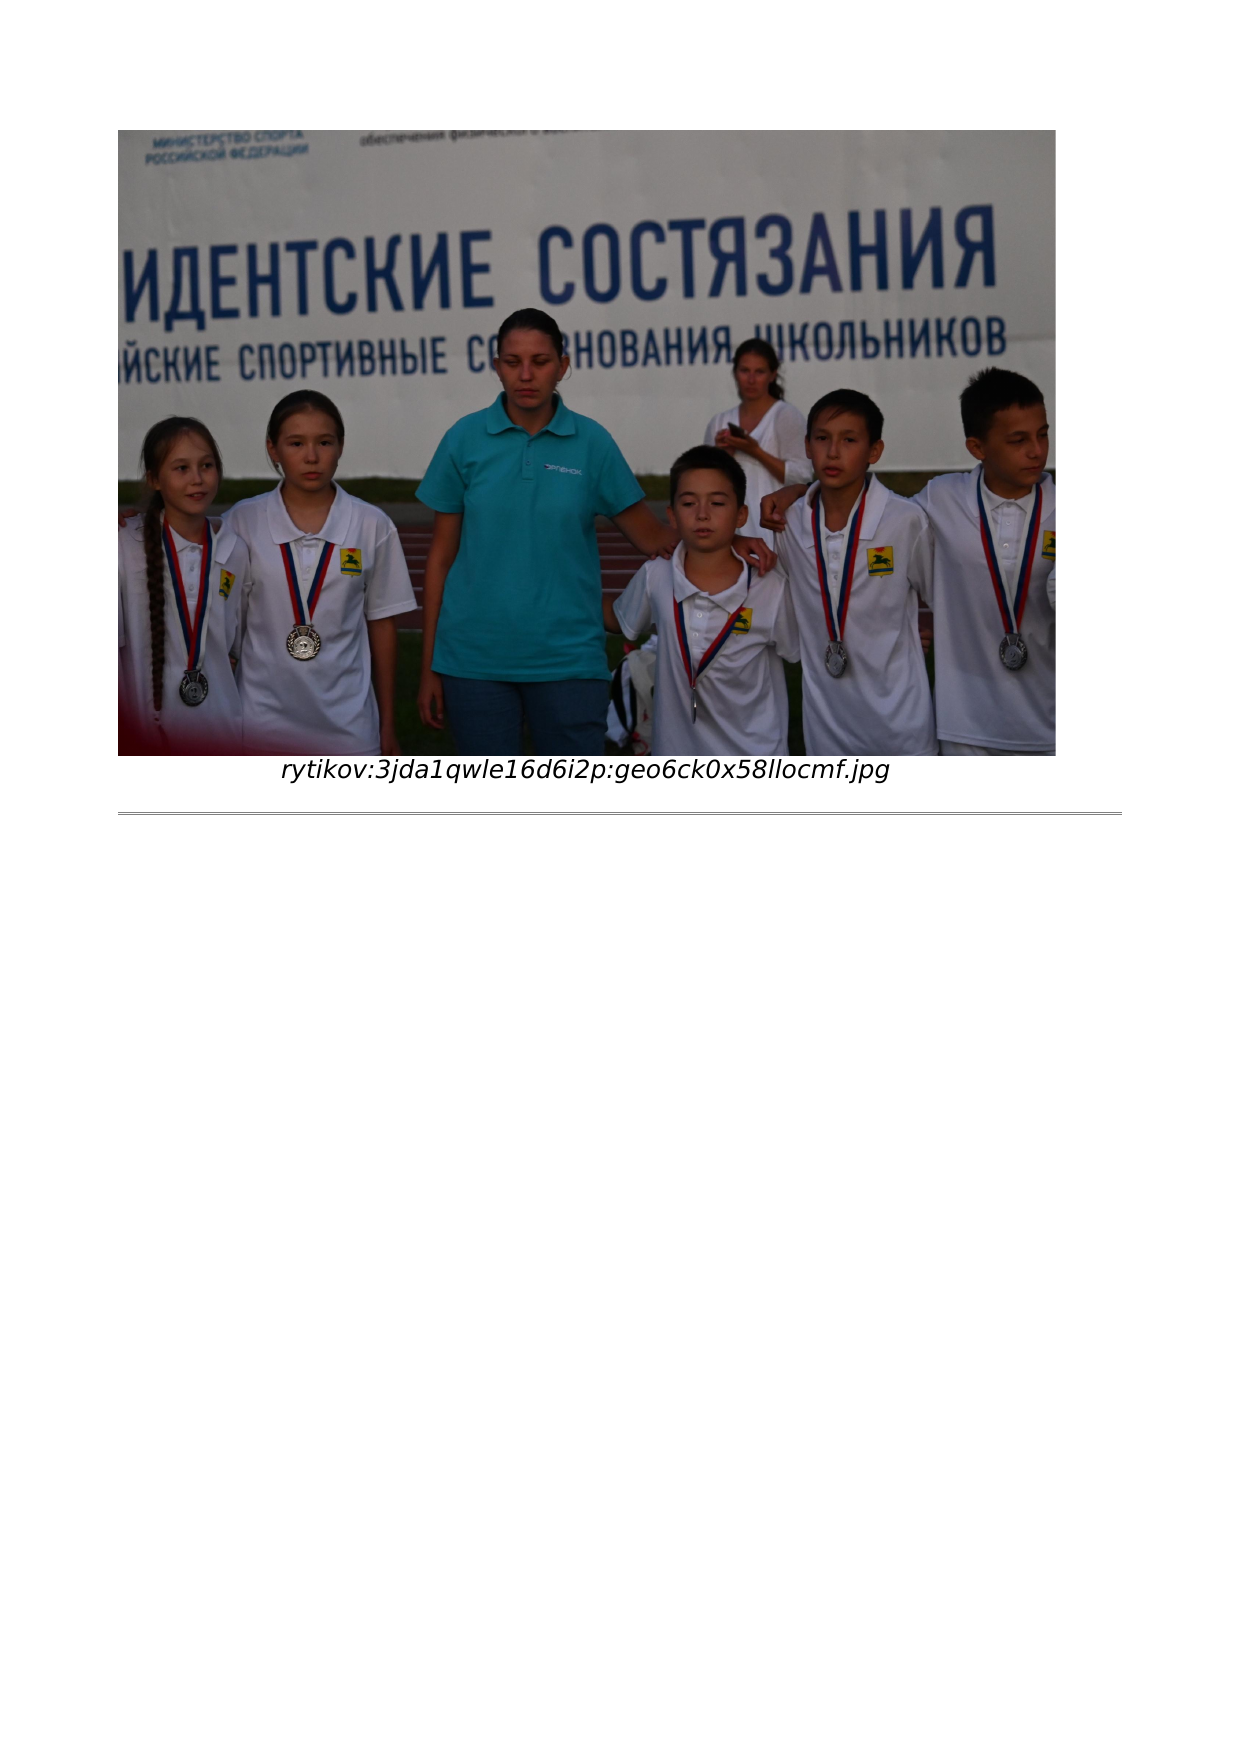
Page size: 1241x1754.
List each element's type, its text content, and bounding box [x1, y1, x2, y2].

picture [118, 130, 1056, 756]
text rytikov:3jda1qwle16d6i2p:geo6ck0x58llocmf.jpg [118, 756, 1056, 785]
